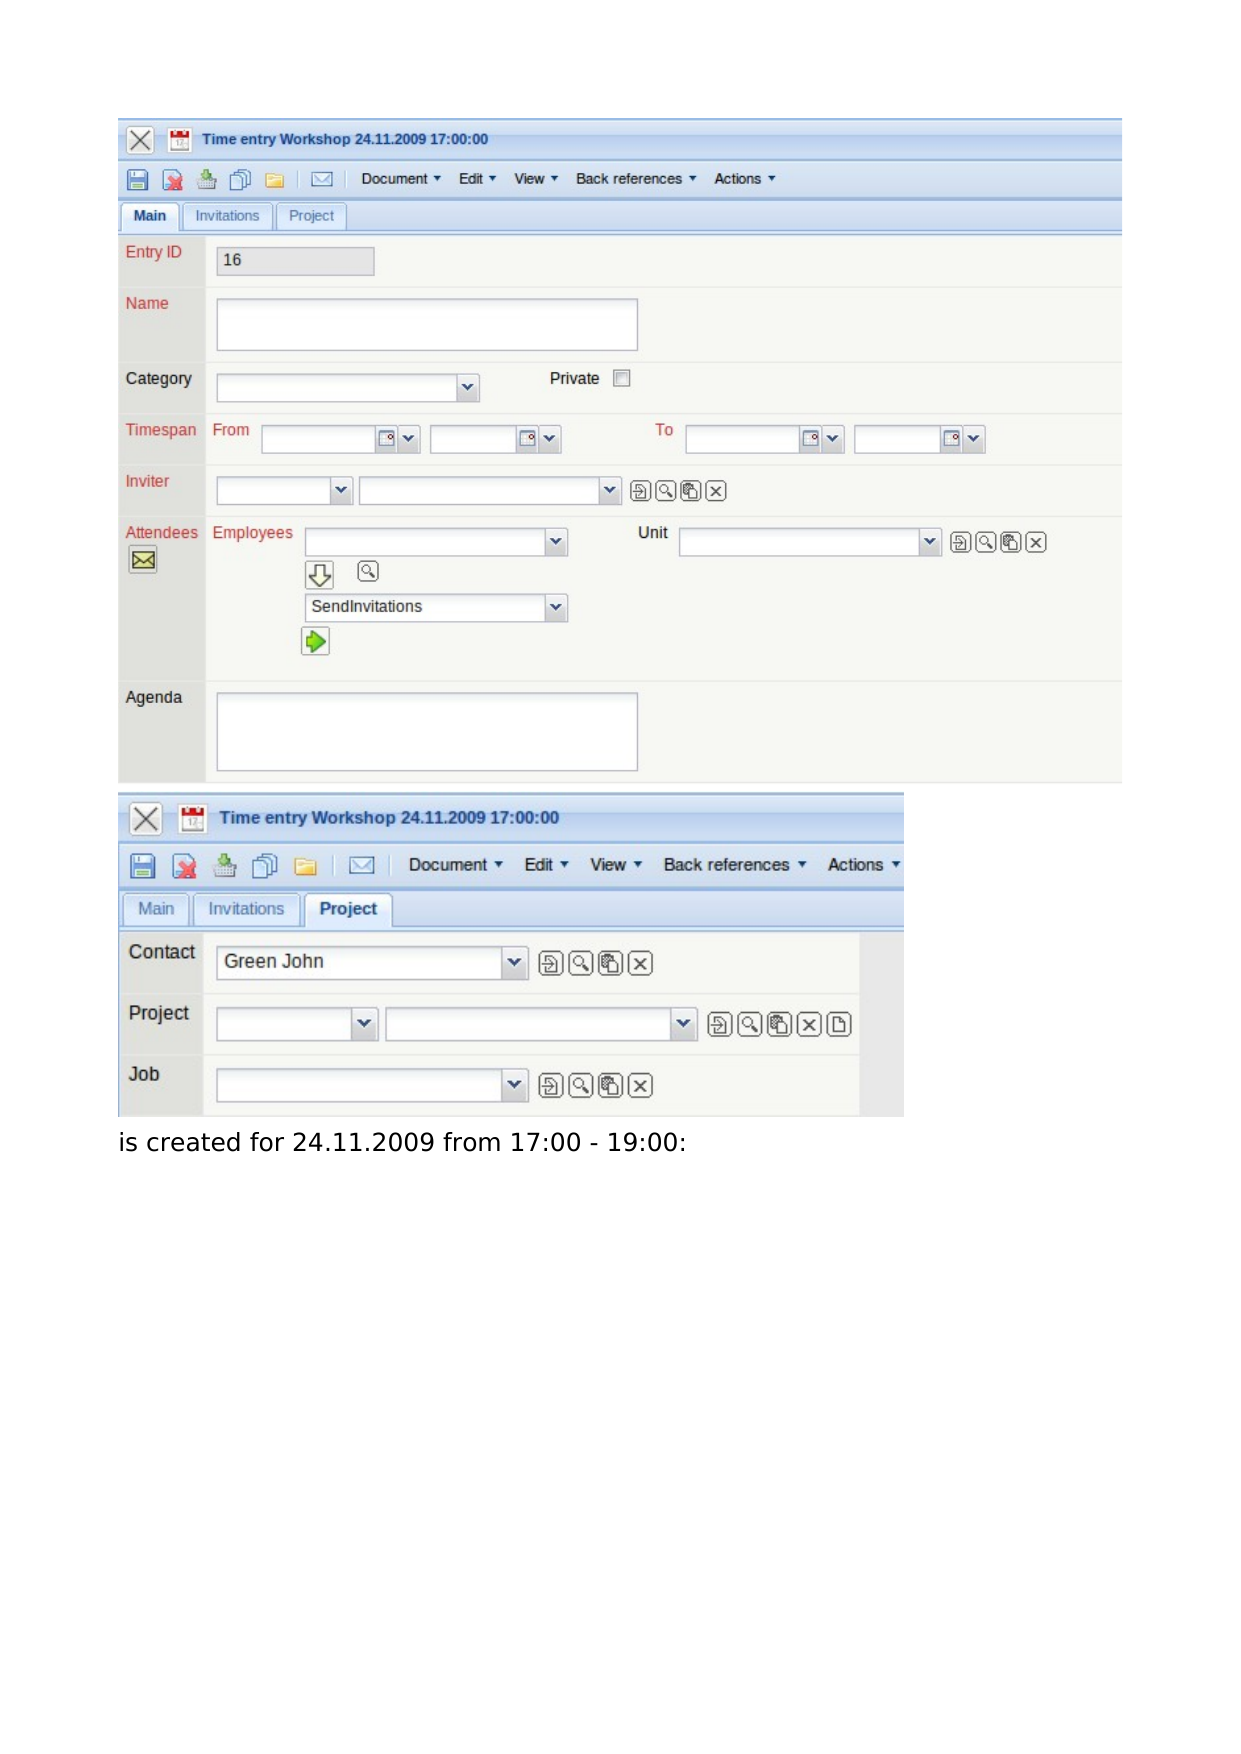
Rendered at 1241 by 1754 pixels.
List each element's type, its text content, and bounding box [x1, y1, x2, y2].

picture [118, 791, 904, 1117]
text is created for 24.11.2009 from 17:00 - 19:00: [118, 1129, 1122, 1158]
picture [118, 118, 1123, 786]
